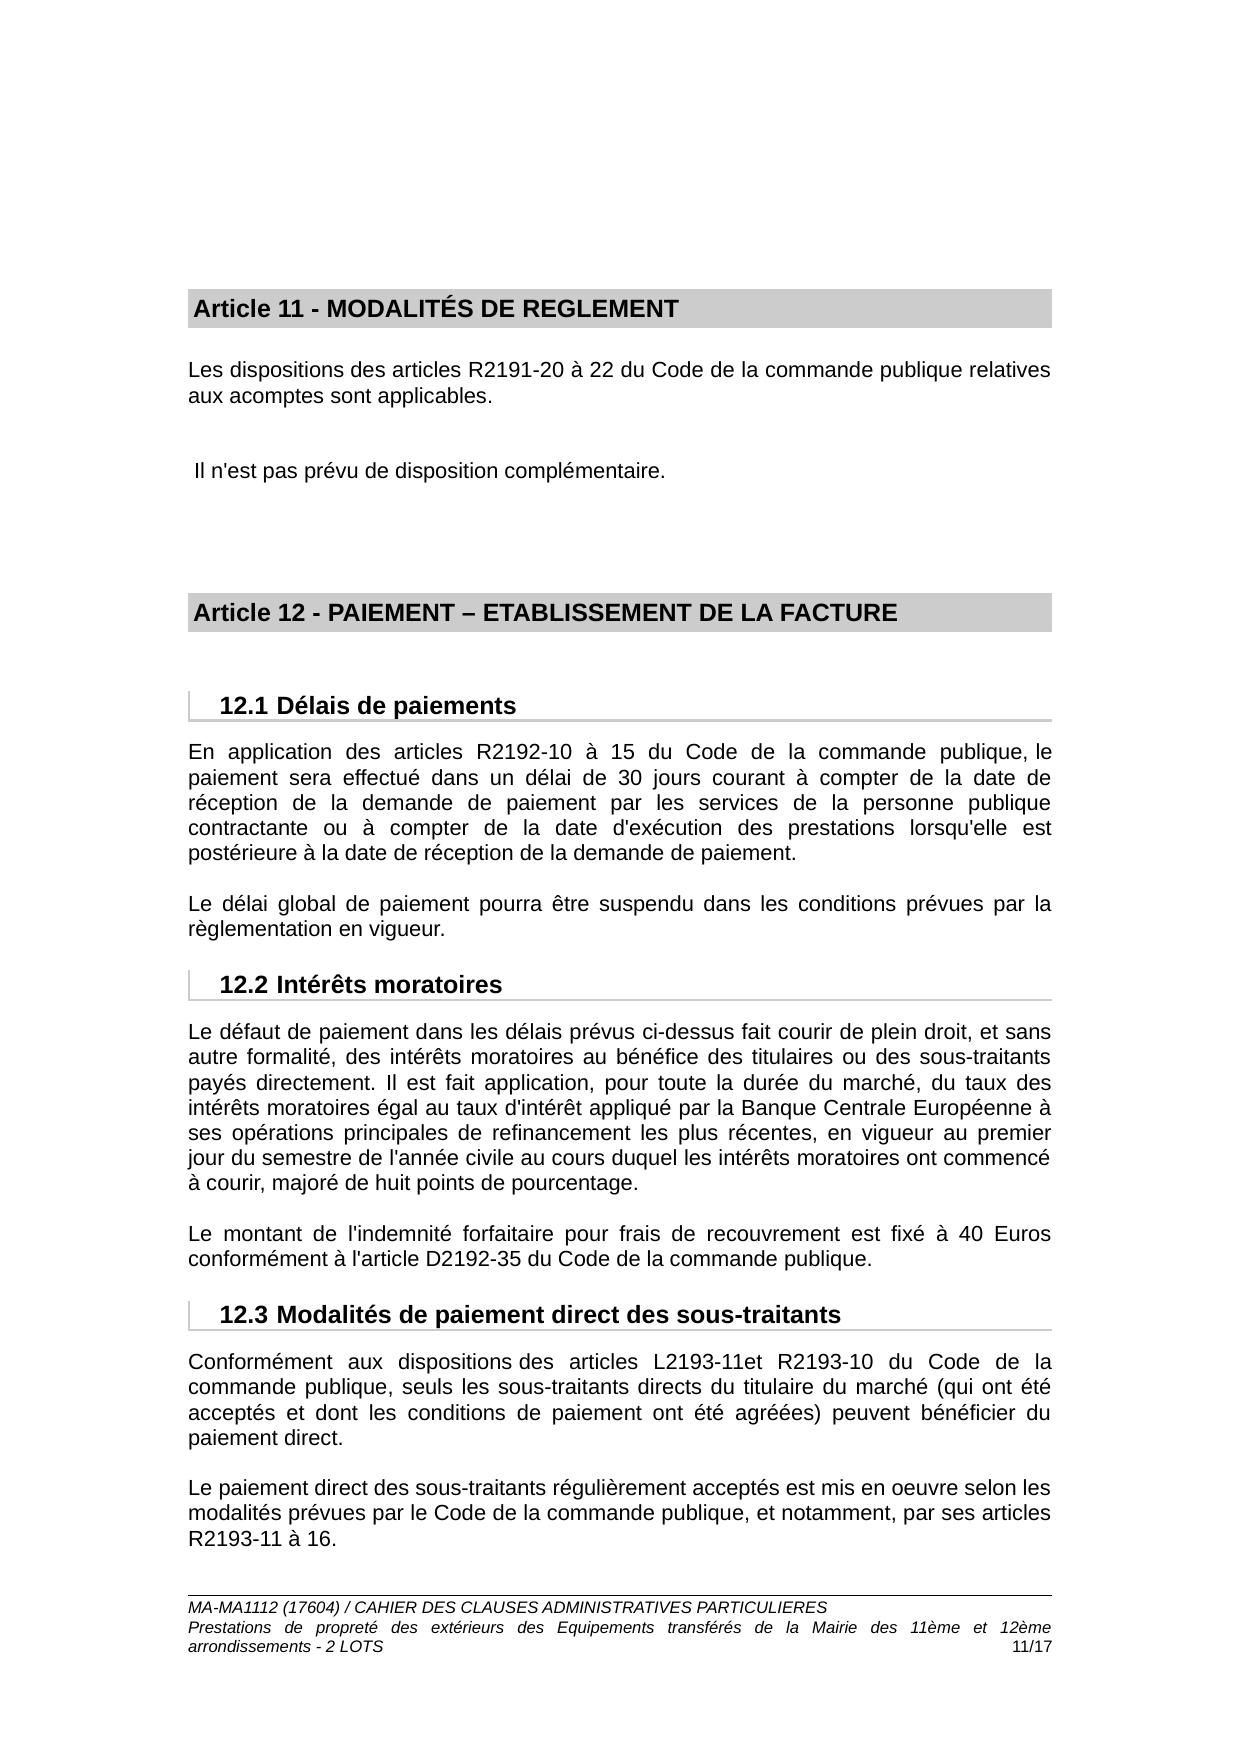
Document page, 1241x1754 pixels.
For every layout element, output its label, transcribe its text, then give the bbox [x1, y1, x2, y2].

subtitle MODALITÉS DE REGLEMENT [190, 291, 1050, 326]
text En application des articles R2192-10 à 15 du Code de la commande publique, le paiement sera effectué dans un délai de 30 jours courant à compter de la date de réception de la demande de paiement par les services de la personne publique contractante ou à compter de la date d'exécution des prestations lorsqu'elle est postérieure à la date de réception de la demande de paiement. [188, 739, 1052, 865]
subtitle PAIEMENT – ETABLISSEMENT DE LA FACTURE [190, 595, 1050, 630]
text Le paiement direct des sous-traitants régulièrement acceptés est mis en oeuvre selon les modalités prévues par le Code de la commande publique, et notamment, par ses articles R2193-11 à 16. [188, 1475, 1052, 1551]
text Le montant de l'indemnité forfaitaire pour frais de recouvrement est fixé à 40 Euros conformément à l'article D2192-35 du Code de la commande publique. [188, 1221, 1052, 1271]
text Le défaut de paiement dans les délais prévus ci-dessus fait courir de plein droit, et sans autre formalité, des intérêts moratoires au bénéfice des titulaires ou des sous-traitants payés directement. Il est fait application, pour toute la durée du marché, du taux des intérêts moratoires égal au taux d'intérêt appliqué par la Banque Centrale Européenne à ses opérations principales de refinancement les plus récentes, en vigueur au premier jour du semestre de l'année civile au cours duquel les intérêts moratoires ont commencé à courir, majoré de huit points de pourcentage. [188, 1019, 1052, 1195]
subtitle Intérêts moratoires [190, 970, 1052, 999]
text Le délai global de paiement pourra être suspendu dans les conditions prévues par la règlementation en vigueur. [188, 891, 1052, 941]
text Conformément aux dispositions des articles L2193-11et R2193-10 du Code de la commande publique, seuls les sous-traitants directs du titulaire du marché (qui ont été acceptés et dont les conditions de paiement ont été agréées) peuvent bénéficier du paiement direct. [188, 1349, 1052, 1450]
text Les dispositions des articles R2191-20 à 22 du Code de la commande publique relatives aux acomptes sont applicables. [188, 357, 1052, 408]
subtitle Délais de paiements [190, 691, 1052, 719]
text Il n'est pas prévu de disposition complémentaire. [188, 458, 1052, 483]
subtitle Modalités de paiement direct des sous-traitants [190, 1301, 1052, 1329]
